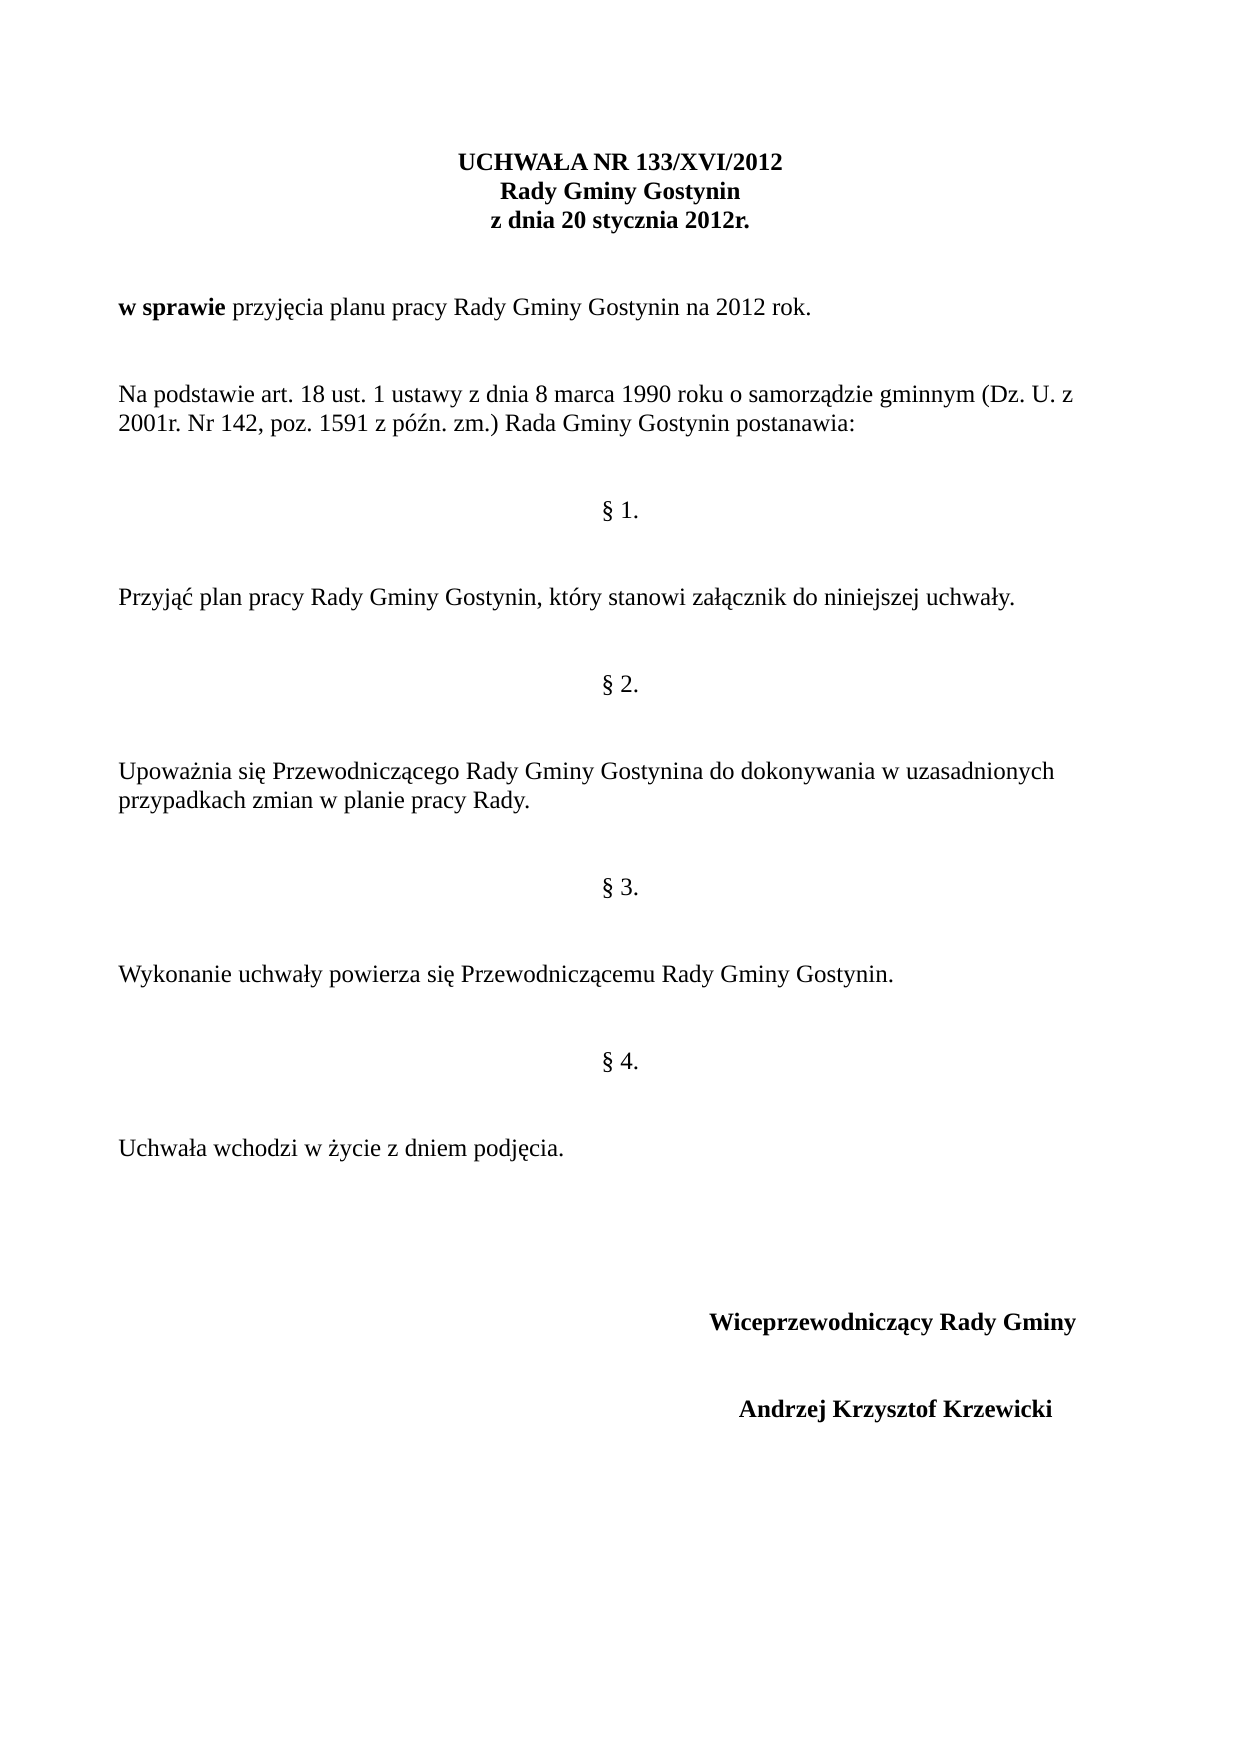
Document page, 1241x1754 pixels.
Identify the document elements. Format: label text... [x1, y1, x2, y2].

text § 4. [118, 1046, 1122, 1075]
text Wykonanie uchwały powierza się Przewodniczącemu Rady Gminy Gostynin. [118, 959, 1122, 988]
text Upoważnia się Przewodniczącego Rady Gminy Gostynina do dokonywania w uzasadnionych przypadkach zmian w planie pracy Rady. [118, 756, 1122, 813]
text UCHWAŁA NR 133/XVI/2012 Rady Gminy Gostynin z dnia 20 stycznia 2012r. [118, 147, 1122, 233]
text Na podstawie art. 18 ust. 1 ustawy z dnia 8 marca 1990 roku o samorządzie gminnym (Dz. U. z 2001r. Nr 142, poz. 1591 z późn. zm.) Rada Gminy Gostynin postanawia: [118, 379, 1122, 436]
text § 2. [118, 669, 1122, 698]
text § 1. [118, 495, 1122, 523]
text w sprawie przyjęcia planu pracy Rady Gminy Gostynin na 2012 rok. [118, 292, 1122, 321]
text Wiceprzewodniczący Rady Gminy [118, 1307, 1122, 1336]
text § 3. [118, 872, 1122, 901]
text Przyjąć plan pracy Rady Gminy Gostynin, który stanowi załącznik do niniejszej uchwały. [118, 582, 1122, 611]
text Andrzej Krzysztof Krzewicki [118, 1394, 1122, 1423]
text Uchwała wchodzi w życie z dniem podjęcia. [118, 1133, 1122, 1162]
